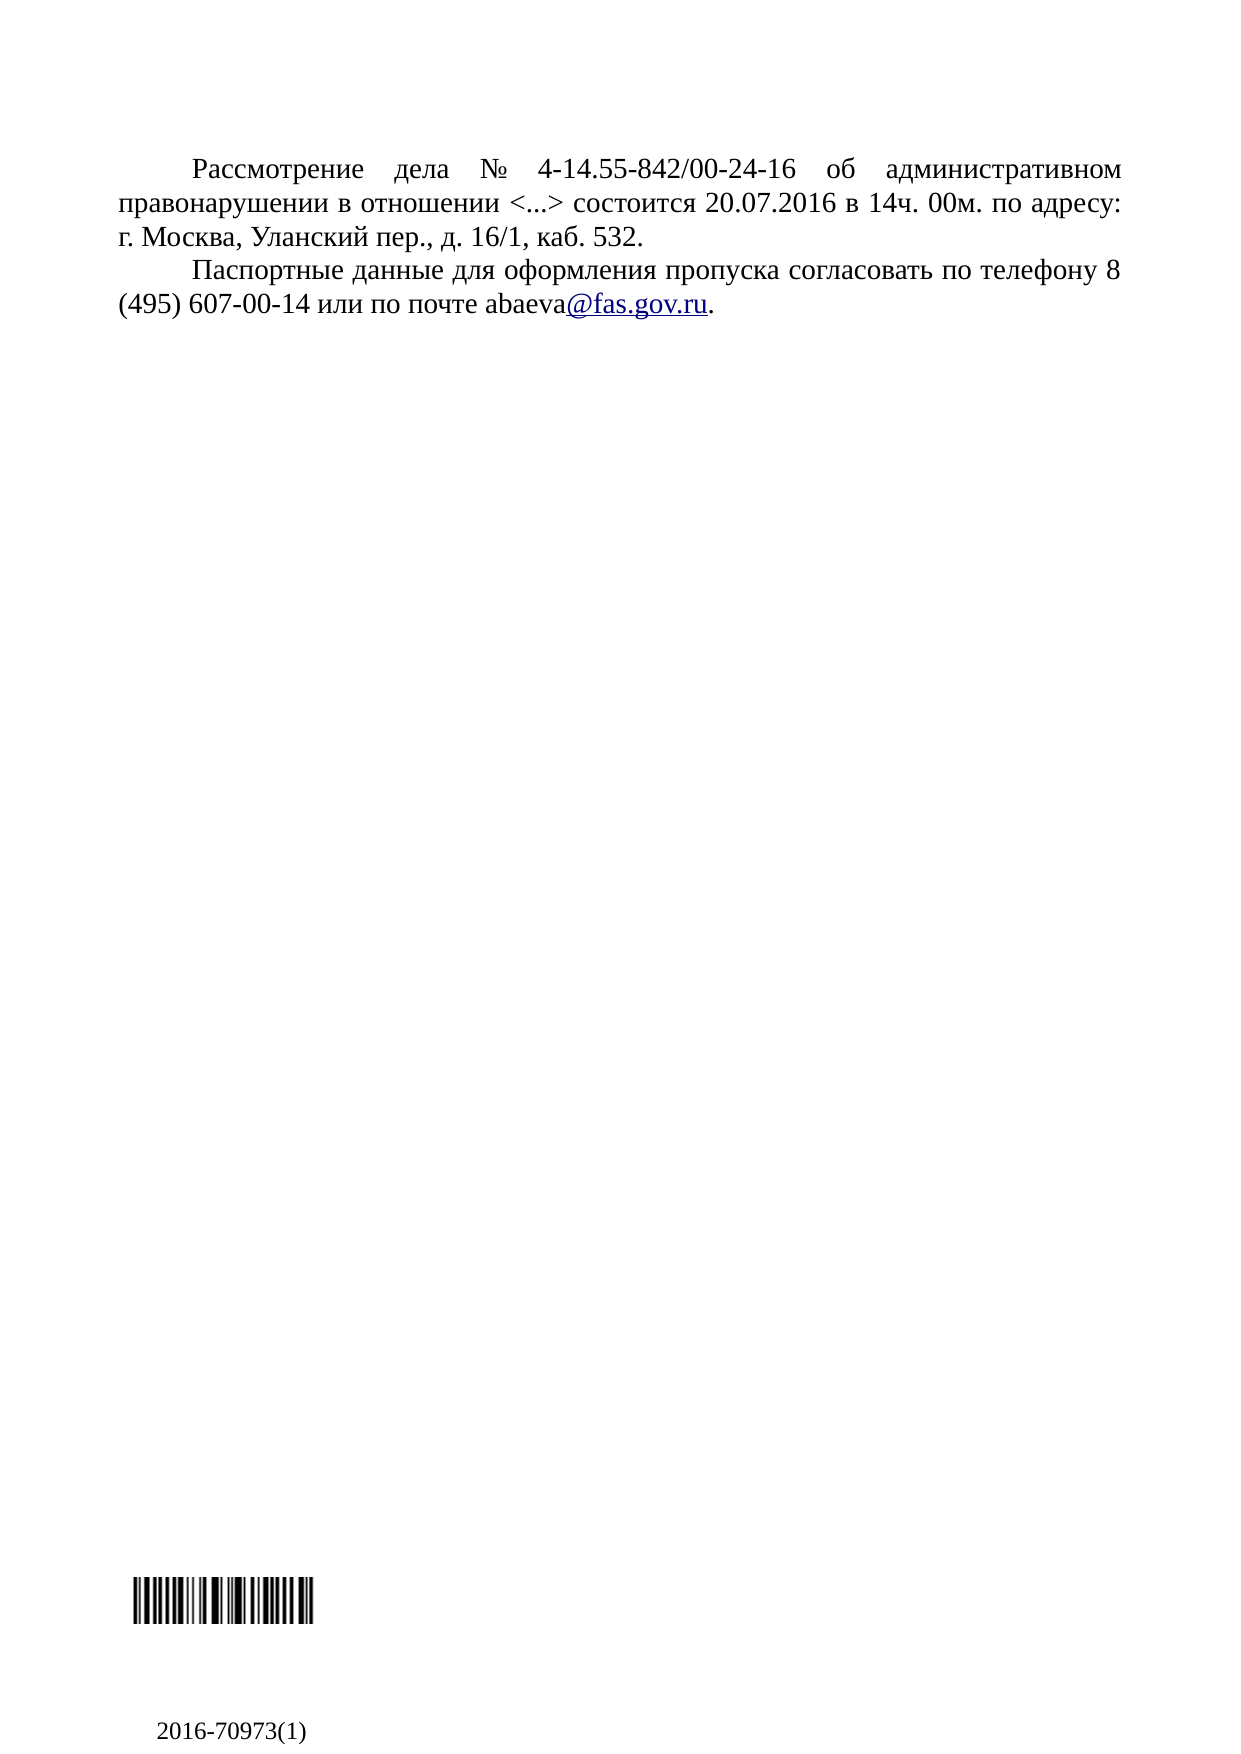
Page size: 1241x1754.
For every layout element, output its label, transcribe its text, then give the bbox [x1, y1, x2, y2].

text Рассмотрение дела № 4-14.55-842/00-24-16 об административном правонарушении в отношении <...> состоится 20.07.2016 в 14ч. 00м. по адресу: г. Москва, Уланский пер., д. 16/1, каб. 532. [118, 152, 1122, 252]
text Паспортные данные для оформления пропуска согласовать по телефону 8 (495) 607-00-14 или по почте abaeva@fas.gov.ru. [118, 252, 1122, 319]
picture [118, 1577, 331, 1624]
